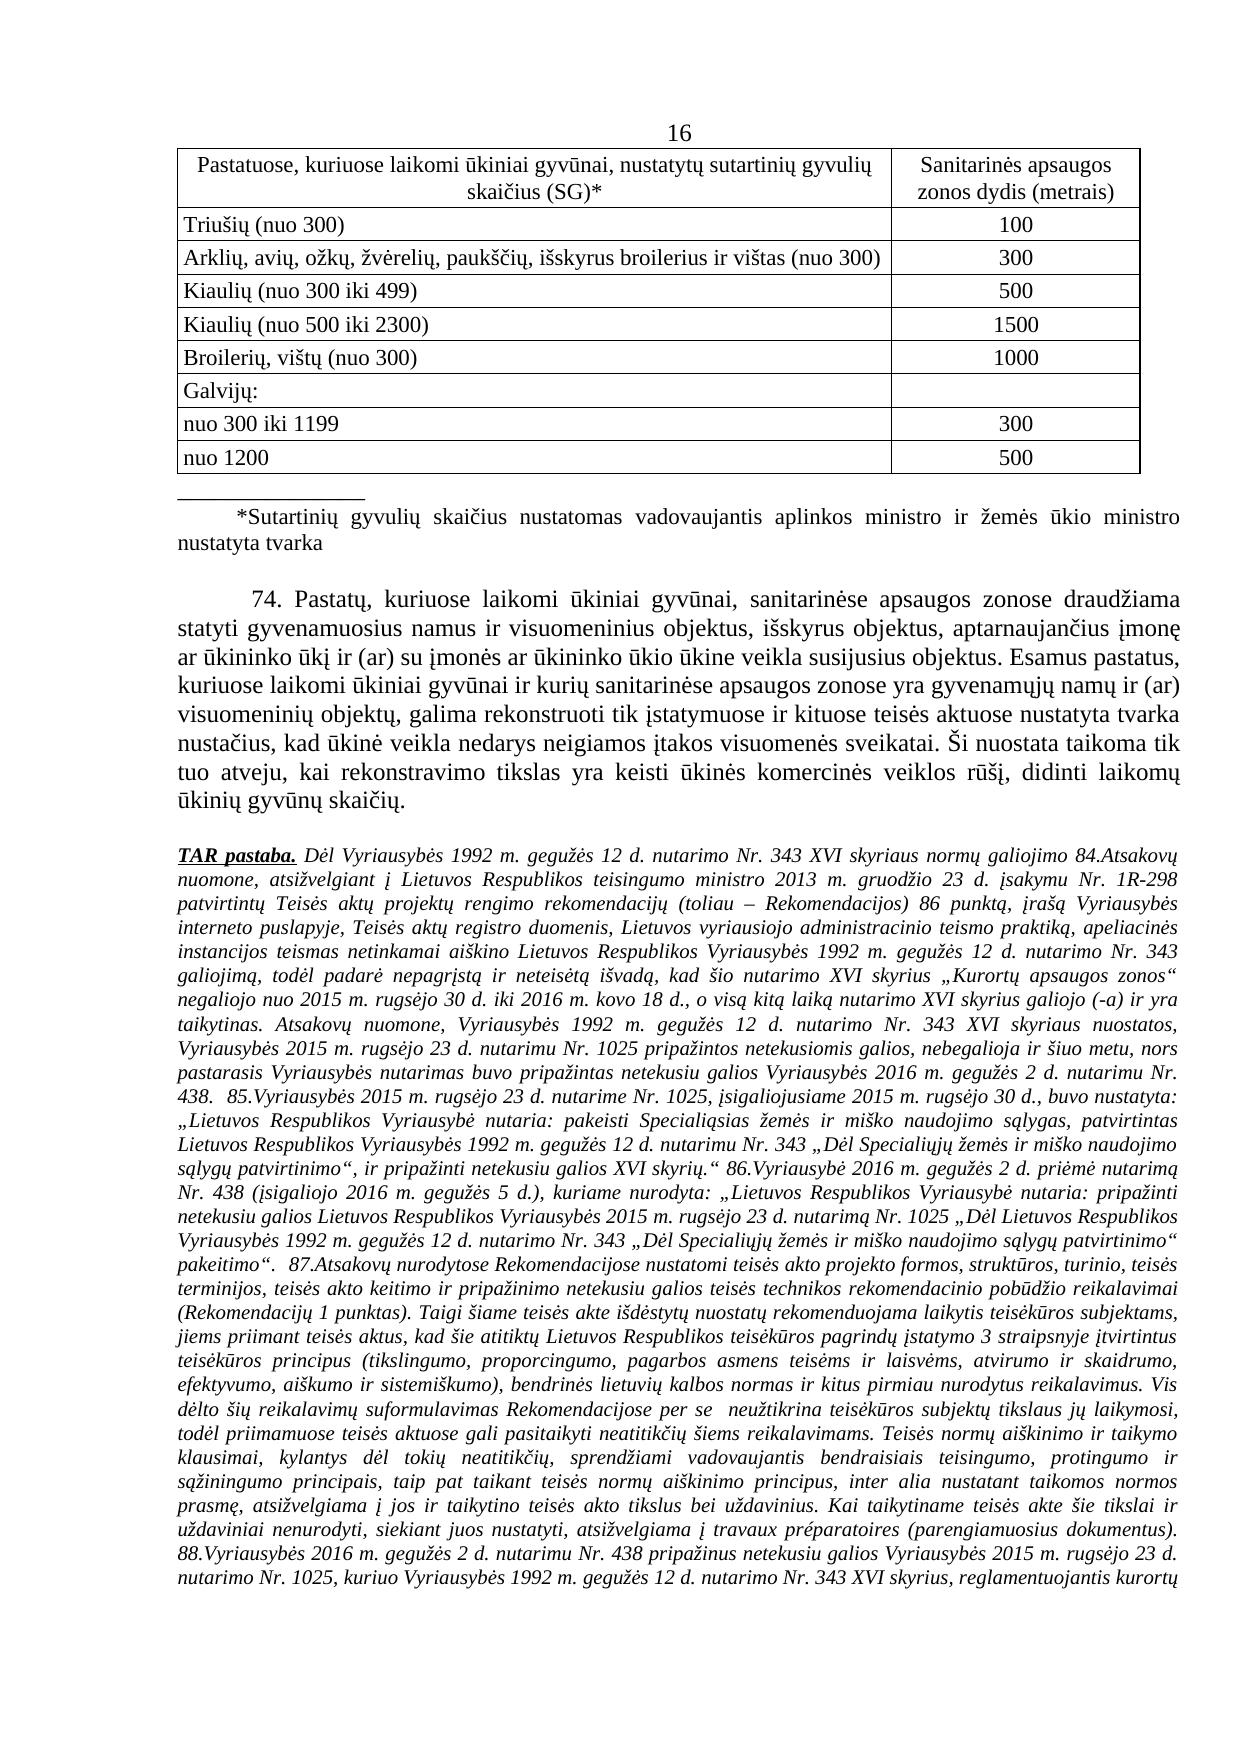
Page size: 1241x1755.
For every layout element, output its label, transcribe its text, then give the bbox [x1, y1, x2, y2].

table_cell 500 [892, 275, 1139, 307]
table_header Sanitarinės apsaugos zonos dydis (metrais) [892, 149, 1139, 207]
table_cell [892, 374, 1139, 407]
text _______________ [177, 474, 1181, 503]
table_cell 300 [892, 408, 1139, 440]
table_cell Galvijų: [178, 374, 891, 407]
table_cell Kiaulių (nuo 300 iki 499) [178, 275, 891, 307]
table_cell Arklių, avių, ožkų, žvėrelių, paukščių, išskyrus broilerius ir vištas (nuo 300) [178, 241, 891, 274]
text *Sutartinių gyvulių skaičius nustatomas vadovaujantis aplinkos ministro ir žemės ūkio ministro nustatyta tvarka [177, 503, 1181, 556]
text TAR pastaba. Dėl Vyriausybės 1992 m. gegužės 12 d. nutarimo Nr. 343 XVI skyriaus normų galiojimo 84.Atsakovų nuomone, atsižvelgiant į Lietuvos Respublikos teisingumo ministro 2013 m. gruodžio 23 d. įsakymu Nr. 1R-298 patvirtintų Teisės aktų projektų rengimo rekomendacijų (toliau – Rekomendacijos) 86 punktą, įrašą Vyriausybės interneto puslapyje, Teisės aktų registro duomenis, Lietuvos vyriausiojo administracinio teismo praktiką, apeliacinės instancijos teismas netinkamai aiškino Lietuvos Respublikos Vyriausybės 1992 m. gegužės 12 d. nutarimo Nr. 343 galiojimą, todėl padarė nepagrįstą ir neteisėtą išvadą, kad šio nutarimo XVI skyrius „Kurortų apsaugos zonos“ negaliojo nuo 2015 m. rugsėjo 30 d. iki 2016 m. kovo 18 d., o visą kitą laiką nutarimo XVI skyrius galiojo (-a) ir yra taikytinas. Atsakovų nuomone, Vyriausybės 1992 m. gegužės 12 d. nutarimo Nr. 343 XVI skyriaus nuostatos, Vyriausybės 2015 m. rugsėjo 23 d. nutarimu Nr. 1025 pripažintos netekusiomis galios, nebegalioja ir šiuo metu, nors pastarasis Vyriausybės nutarimas buvo pripažintas netekusiu galios Vyriausybės 2016 m. gegužės 2 d. nutarimu Nr. 438. 85.Vyriausybės 2015 m. rugsėjo 23 d. nutarime Nr. 1025, įsigaliojusiame 2015 m. rugsėjo 30 d., buvo nustatyta: „Lietuvos Respublikos Vyriausybė nutaria: pakeisti Specialiąsias žemės ir miško naudojimo sąlygas, patvirtintas Lietuvos Respublikos Vyriausybės 1992 m. gegužės 12 d. nutarimu Nr. 343 „Dėl Specialiųjų žemės ir miško naudojimo sąlygų patvirtinimo“, ir pripažinti netekusiu galios XVI skyrių.“ 86.Vyriausybė 2016 m. gegužės 2 d. priėmė nutarimą Nr. 438 (įsigaliojo 2016 m. gegužės 5 d.), kuriame nurodyta: „Lietuvos Respublikos Vyriausybė nutaria: pripažinti netekusiu galios Lietuvos Respublikos Vyriausybės 2015 m. rugsėjo 23 d. nutarimą Nr. 1025 „Dėl Lietuvos Respublikos Vyriausybės 1992 m. gegužės 12 d. nutarimo Nr. 343 „Dėl Specialiųjų žemės ir miško naudojimo sąlygų patvirtinimo“ pakeitimo“. 87.Atsakovų nurodytose Rekomendacijose nustatomi teisės akto projekto formos, struktūros, turinio, teisės terminijos, teisės akto keitimo ir pripažinimo netekusiu galios teisės technikos rekomendacinio pobūdžio reikalavimai (Rekomendacijų 1 punktas). Taigi šiame teisės akte išdėstytų nuostatų rekomenduojama laikytis teisėkūros subjektams, jiems priimant teisės aktus, kad šie atitiktų Lietuvos Respublikos teisėkūros pagrindų įstatymo 3 straipsnyje įtvirtintus teisėkūros principus (tikslingumo, proporcingumo, pagarbos asmens teisėms ir laisvėms, atvirumo ir skaidrumo, efektyvumo, aiškumo ir sistemiškumo), bendrinės lietuvių kalbos normas ir kitus pirmiau nurodytus reikalavimus. Vis dėlto šių reikalavimų suformulavimas Rekomendacijose per se neužtikrina teisėkūros subjektų tikslaus jų laikymosi, todėl priimamuose teisės aktuose gali pasitaikyti neatitikčių šiems reikalavimams. Teisės normų aiškinimo ir taikymo klausimai, kylantys dėl tokių neatitikčių, sprendžiami vadovaujantis bendraisiais teisingumo, protingumo ir sąžiningumo principais, taip pat taikant teisės normų aiškinimo principus, inter alia nustatant taikomos normos prasmę, atsižvelgiama į jos ir taikytino teisės akto tikslus bei uždavinius. Kai taikytiname teisės akte šie tikslai ir uždaviniai nenurodyti, siekiant juos nustatyti, atsižvelgiama į travaux préparatoires (parengiamuosius dokumentus). 88.Vyriausybės 2016 m. gegužės 2 d. nutarimu Nr. 438 pripažinus netekusiu galios Vyriausybės 2015 m. rugsėjo 23 d. nutarimo Nr. 1025, kuriuo Vyriausybės 1992 m. gegužės 12 d. nutarimo Nr. 343 XVI skyrius, reglamentuojantis kurortų [177, 843, 1181, 1589]
table_cell Broilerių, vištų (nuo 300) [178, 341, 891, 373]
text 74. Pastatų, kuriuose laikomi ūkiniai gyvūnai, sanitarinėse apsaugos zonose draudžiama statyti gyvenamuosius namus ir visuomeninius objektus, išskyrus objektus, aptarnaujančius įmonę ar ūkininko ūkį ir (ar) su įmonės ar ūkininko ūkio ūkine veikla susijusius objektus. Esamus pastatus, kuriuose laikomi ūkiniai gyvūnai ir kurių sanitarinėse apsaugos zonose yra gyvenamųjų namų ir (ar) visuomeninių objektų, galima rekonstruoti tik įstatymuose ir kituose teisės aktuose nustatyta tvarka nustačius, kad ūkinė veikla nedarys neigiamos įtakos visuomenės sveikatai. Ši nuostata taikoma tik tuo atveju, kai rekonstravimo tikslas yra keisti ūkinės komercinės veiklos rūšį, didinti laikomų ūkinių gyvūnų skaičių. [177, 584, 1181, 814]
table_cell nuo 1200 [178, 441, 891, 473]
table_cell Triušių (nuo 300) [178, 208, 891, 240]
table_cell 300 [892, 241, 1139, 274]
table_cell 1500 [892, 308, 1139, 340]
table_header Pastatuose, kuriuose laikomi ūkiniai gyvūnai, nustatytų sutartinių gyvulių skaičius (SG)* [178, 149, 891, 207]
table_cell 500 [892, 441, 1139, 473]
table_cell 1000 [892, 341, 1139, 373]
table_cell 100 [892, 208, 1139, 240]
table_cell nuo 300 iki 1199 [178, 408, 891, 440]
table_cell Kiaulių (nuo 500 iki 2300) [178, 308, 891, 340]
